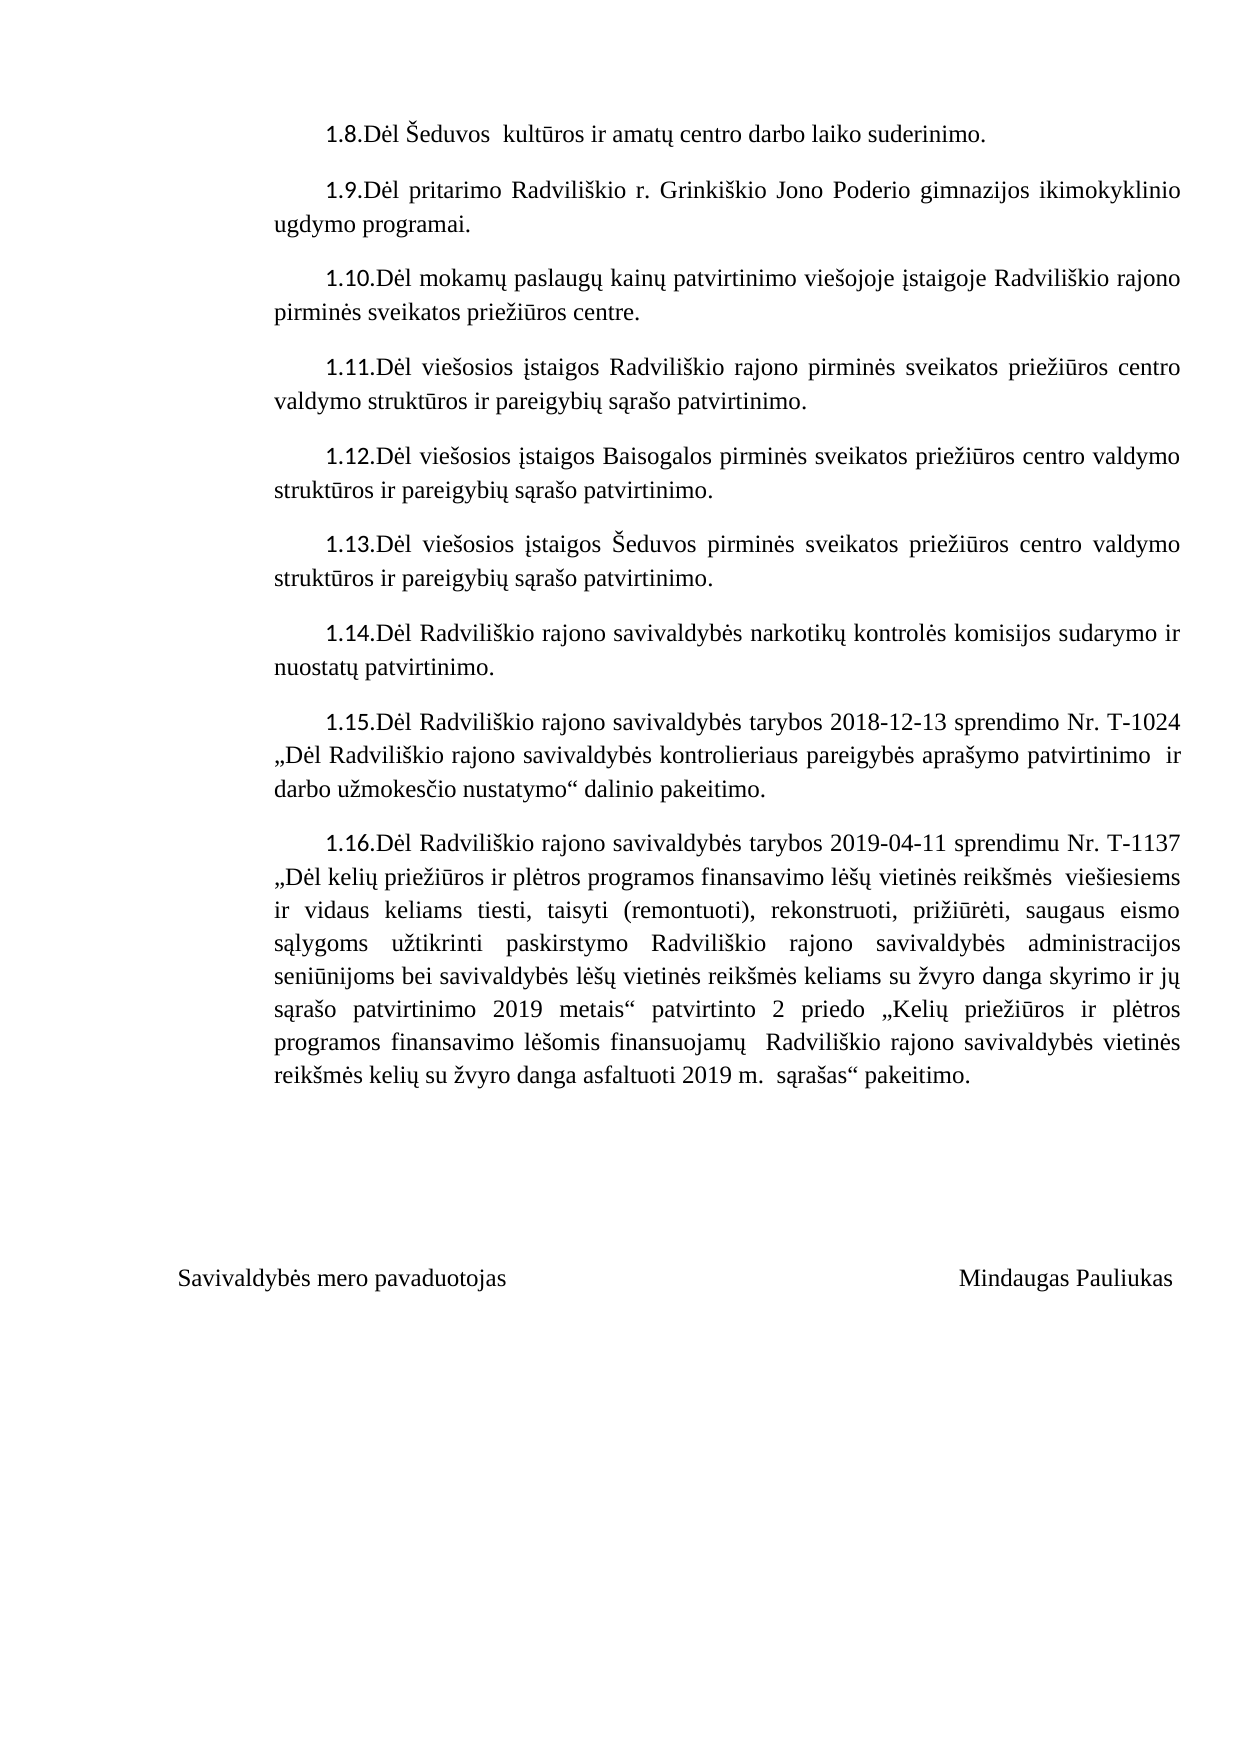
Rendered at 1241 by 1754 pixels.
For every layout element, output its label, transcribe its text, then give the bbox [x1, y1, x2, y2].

list Dėl Šeduvos kultūros ir amatų centro darbo laiko suderinimo. [236, 118, 1181, 149]
list Dėl mokamų paslaugų kainų patvirtinimo viešojoje įstaigoje Radviliškio rajono pirminės sveikatos priežiūros centre. [236, 263, 1181, 326]
list Dėl viešosios įstaigos Radviliškio rajono pirminės sveikatos priežiūros centro valdymo struktūros ir pareigybių sąrašo patvirtinimo. [236, 351, 1181, 415]
list Dėl viešosios įstaigos Šeduvos pirminės sveikatos priežiūros centro valdymo struktūros ir pareigybių sąrašo patvirtinimo. [236, 528, 1181, 592]
list Dėl Radviliškio rajono savivaldybės tarybos 2019-04-11 sprendimu Nr. T-1137 „Dėl kelių priežiūros ir plėtros programos finansavimo lėšų vietinės reikšmės viešiesiems ir vidaus keliams tiesti, taisyti (remontuoti), rekonstruoti, prižiūrėti, saugaus eismo sąlygoms užtikrinti paskirstymo Radviliškio rajono savivaldybės administracijos seniūnijoms bei savivaldybės lėšų vietinės reikšmės keliams su žvyro danga skyrimo ir jų sąrašo patvirtinimo 2019 metais“ patvirtinto 2 priedo „Kelių priežiūros ir plėtros programos finansavimo lėšomis finansuojamų Radviliškio rajono savivaldybės vietinės reikšmės kelių su žvyro danga asfaltuoti 2019 m. sąrašas“ pakeitimo. [236, 827, 1181, 1089]
text Savivaldybės mero pavaduotojas Mindaugas Pauliukas [177, 1263, 1181, 1292]
list Dėl pritarimo Radviliškio r. Grinkiškio Jono Poderio gimnazijos ikimokyklinio ugdymo programai. [236, 174, 1181, 237]
list Dėl Radviliškio rajono savivaldybės narkotikų kontrolės komisijos sudarymo ir nuostatų patvirtinimo. [236, 617, 1181, 681]
list Dėl viešosios įstaigos Baisogalos pirminės sveikatos priežiūros centro valdymo struktūros ir pareigybių sąrašo patvirtinimo. [236, 440, 1181, 503]
list Dėl Radviliškio rajono savivaldybės tarybos 2018-12-13 sprendimo Nr. T-1024 „Dėl Radviliškio rajono savivaldybės kontrolieriaus pareigybės aprašymo patvirtinimo ir darbo užmokesčio nustatymo“ dalinio pakeitimo. [236, 706, 1181, 802]
